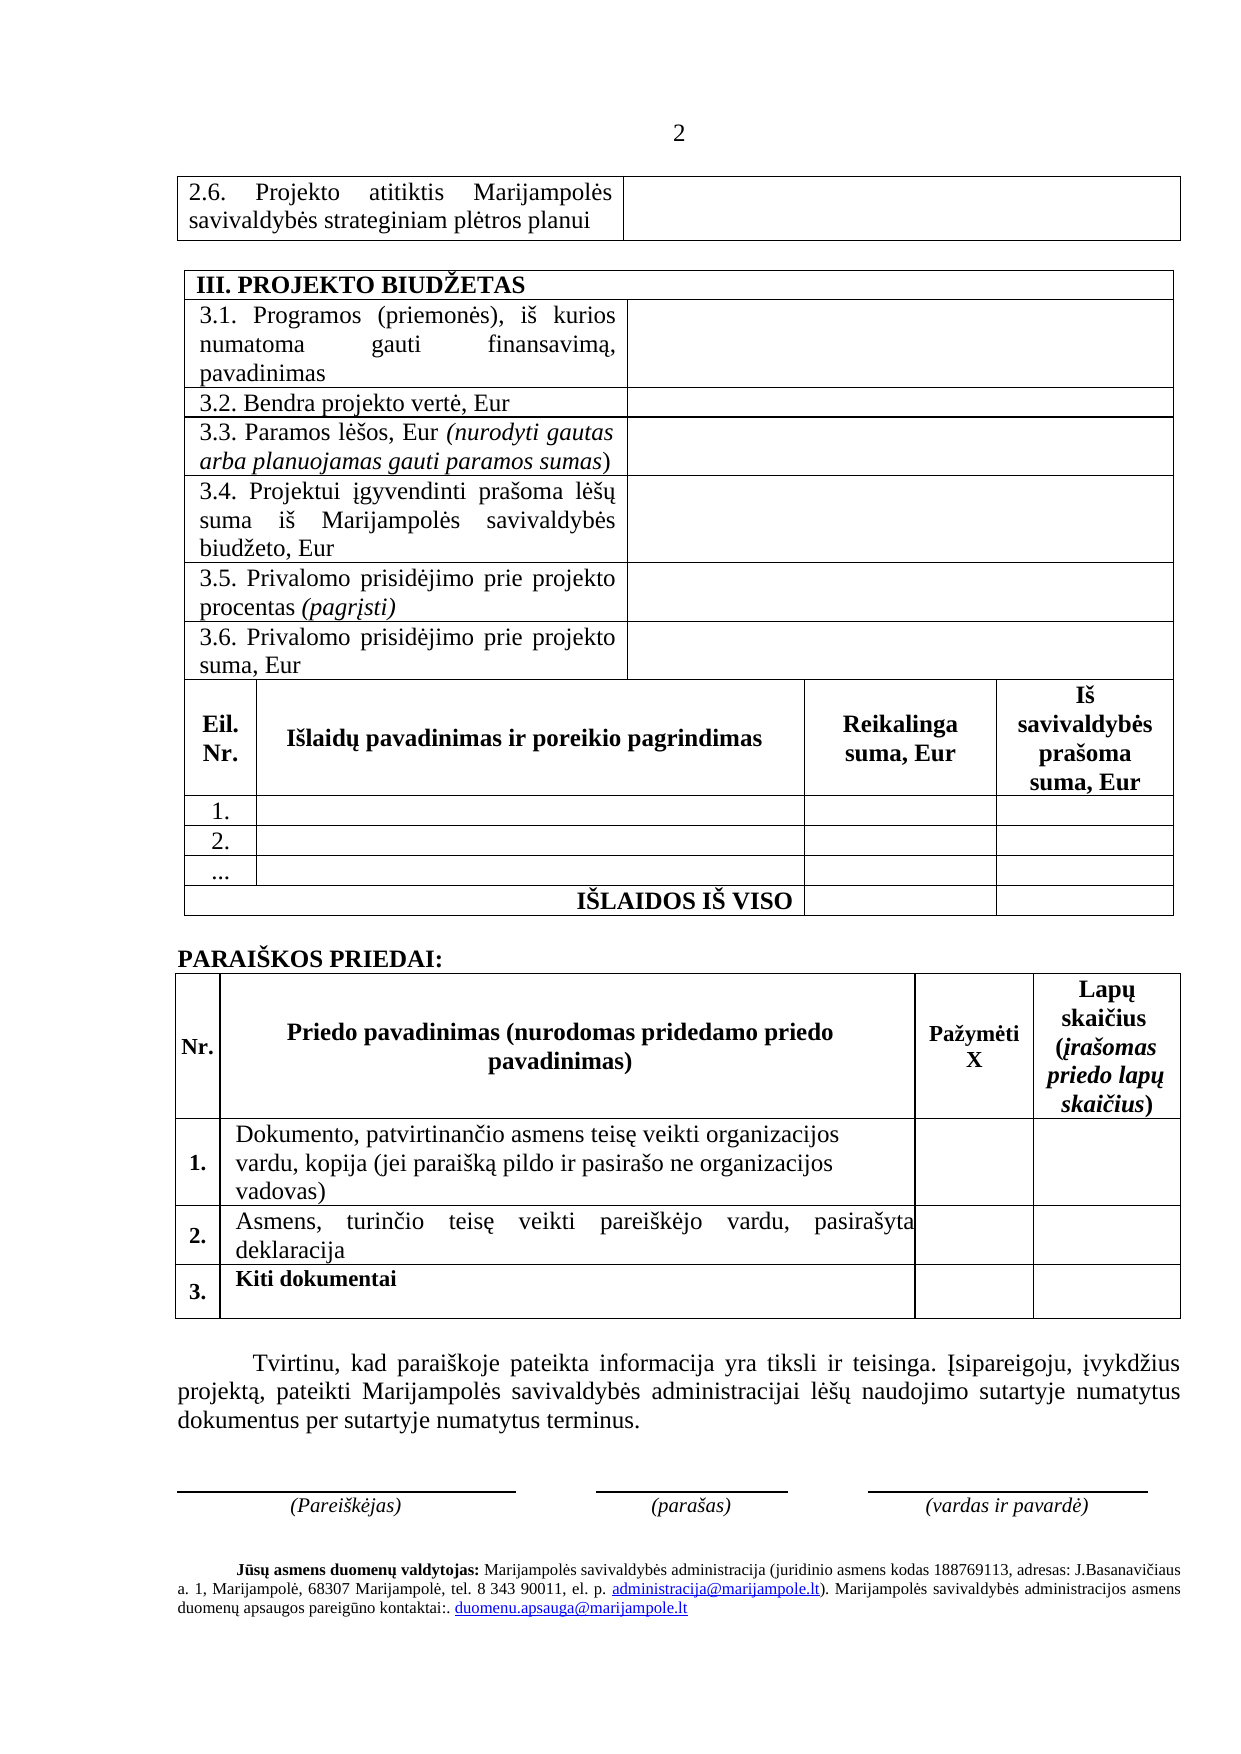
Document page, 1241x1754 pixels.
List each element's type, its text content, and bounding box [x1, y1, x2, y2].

table_header Priedo pavadinimas (nurodomas pridedamo priedo pavadinimas) [221, 974, 914, 1118]
table_cell [997, 826, 1173, 855]
table_cell Iš savivaldybės prašoma suma, Eur [997, 680, 1173, 795]
table_header Lapų skaičius (įrašomas priedo lapų skaičius) [1034, 974, 1180, 1118]
table_cell [805, 886, 996, 914]
table_cell Išlaidų pavadinimas ir poreikio pagrindimas [257, 680, 804, 795]
table_cell (vardas ir pavardė) [868, 1493, 1148, 1521]
table_cell IŠLAIDOS IŠ VISO [185, 886, 804, 914]
table_header [596, 1463, 788, 1491]
table_cell [1034, 1265, 1180, 1318]
table_cell 3.6. Privalomo prisidėjimo prie projekto suma, Eur [185, 622, 627, 679]
table_cell [997, 796, 1173, 825]
table_cell [628, 476, 1173, 562]
table_cell ... [185, 856, 256, 885]
table_cell (Pareiškėjas) [177, 1493, 516, 1521]
table_cell 3.1. Programos (priemonės), iš kurios numatoma gauti finansavimą, pavadinimas [185, 300, 627, 387]
table_header Nr. [176, 974, 219, 1118]
table_cell [257, 856, 804, 885]
table_cell 2.6. Projekto atitiktis Marijampolės savivaldybės strateginiam plėtros planui [178, 177, 623, 240]
table_header [177, 1463, 516, 1491]
table_cell [628, 563, 1173, 621]
table_cell [788, 1491, 868, 1521]
text Jūsų asmens duomenų valdytojas: Marijampolės savivaldybės administracija (juridinio asmens kodas 188769113, adresas: J.Basanavičiaus a. 1, Marijampolė, 68307 Marijampolė, tel. 8 343 90011, el. p. administracija@marijampole.lt). Marijampolės savivaldybės administracijos asmens duomenų apsaugos pareigūno kontaktai:. duomenu.apsauga@marijampole.lt [177, 1559, 1181, 1617]
table_cell 1. [185, 796, 256, 825]
table_cell [257, 826, 804, 855]
table_cell Kiti dokumentai [221, 1265, 914, 1318]
table_cell [257, 796, 804, 825]
table_cell Dokumento, patvirtinančio asmens teisę veikti organizacijos vardu, kopija (jei paraišką pildo ir pasirašo ne organizacijos vadovas) [221, 1119, 914, 1205]
table_cell [916, 1265, 1033, 1318]
table_cell [628, 418, 1173, 475]
table_cell [997, 856, 1173, 885]
table_cell [516, 1491, 596, 1521]
table_header Pažymėti X [916, 974, 1033, 1118]
table_cell 2. [176, 1206, 219, 1264]
table_cell [624, 177, 1180, 240]
table_cell [997, 886, 1173, 914]
table_cell [628, 388, 1173, 416]
table_cell [916, 1206, 1033, 1264]
text PARAIŠKOS PRIEDAI: [177, 944, 1181, 973]
table_cell Eil. Nr. [185, 680, 256, 795]
table_header III. PROJEKTO BIUDŽETAS [185, 271, 1173, 299]
table_cell [805, 796, 996, 825]
table_cell [916, 1119, 1033, 1205]
table_cell [1034, 1119, 1180, 1205]
table_cell [805, 856, 996, 885]
table_cell (parašas) [596, 1493, 788, 1521]
table_cell 3.4. Projektui įgyvendinti prašoma lėšų suma iš Marijampolės savivaldybės biudžeto, Eur [185, 476, 627, 562]
table_cell Reikalinga suma, Eur [805, 680, 996, 795]
table_cell 1. [176, 1119, 219, 1205]
table_cell 3.2. Bendra projekto vertė, Eur [185, 388, 627, 416]
table_cell Asmens, turinčio teisę veikti pareiškėjo vardu, pasirašyta deklaracija [221, 1206, 914, 1264]
table_cell [805, 826, 996, 855]
table_cell [1034, 1206, 1180, 1264]
table_cell 3.3. Paramos lėšos, Eur (nurodyti gautas arba planuojamas gauti paramos sumas) [185, 418, 627, 475]
table_cell 3.5. Privalomo prisidėjimo prie projekto procentas (pagrįsti) [185, 563, 627, 621]
text Tvirtinu, kad paraiškoje pateikta informacija yra tiksli ir teisinga. Įsipareigoju, įvykdžius projektą, pateikti Marijampolės savivaldybės administracijai lėšų naudojimo sutartyje numatytus dokumentus per sutartyje numatytus terminus. [177, 1348, 1181, 1434]
table_cell 3. [176, 1265, 219, 1318]
table_cell [628, 300, 1173, 387]
table_header [868, 1463, 1148, 1491]
table_cell [628, 622, 1173, 679]
table_header [516, 1463, 596, 1491]
table_header [788, 1463, 868, 1491]
table_cell 2. [185, 826, 256, 855]
